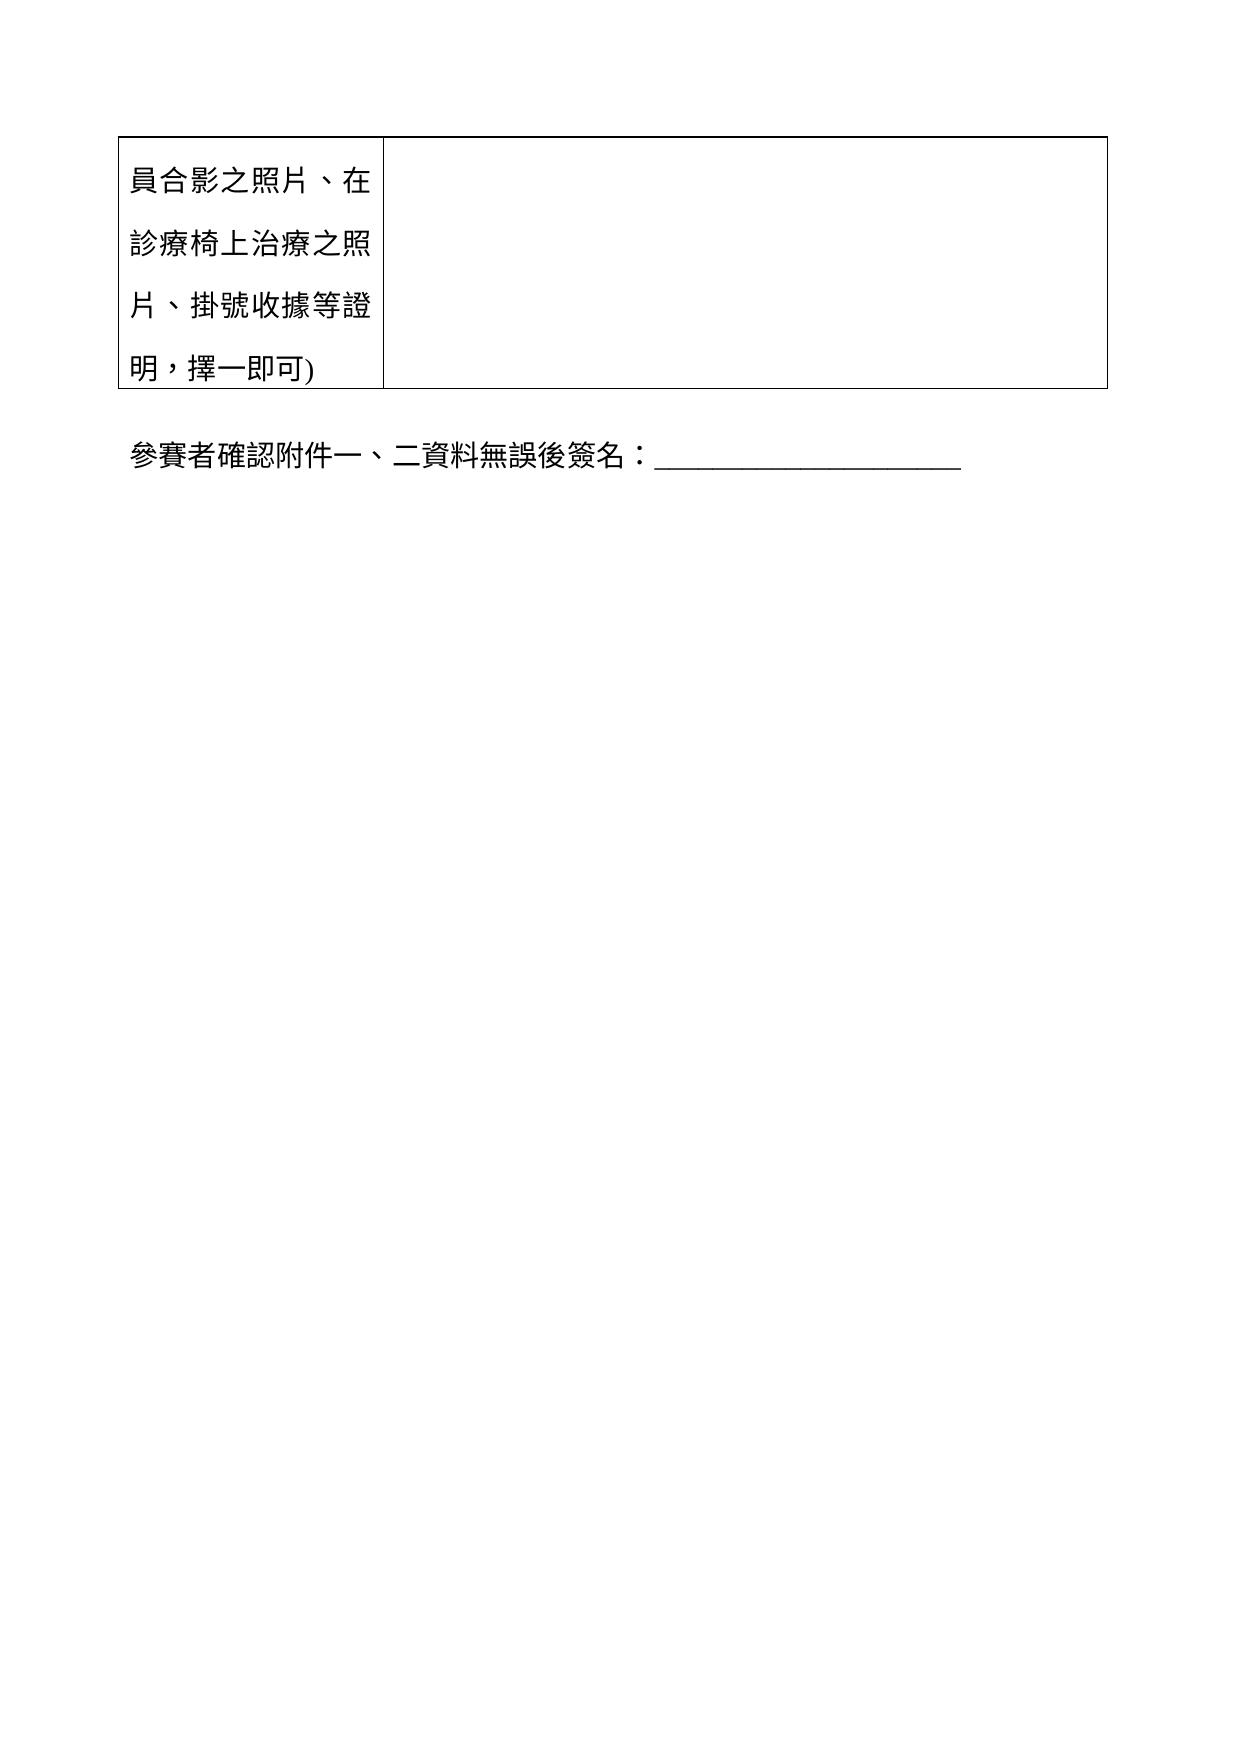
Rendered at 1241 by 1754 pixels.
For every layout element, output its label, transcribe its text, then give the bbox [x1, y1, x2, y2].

table_cell [384, 138, 1107, 387]
table_cell 員合影之照片、在診療椅上治療之照片、掛號收據等證明，擇一即可) [119, 138, 383, 387]
table_cell 參賽者確認附件一、二資料無誤後簽名：_____________________ [118, 389, 1107, 498]
